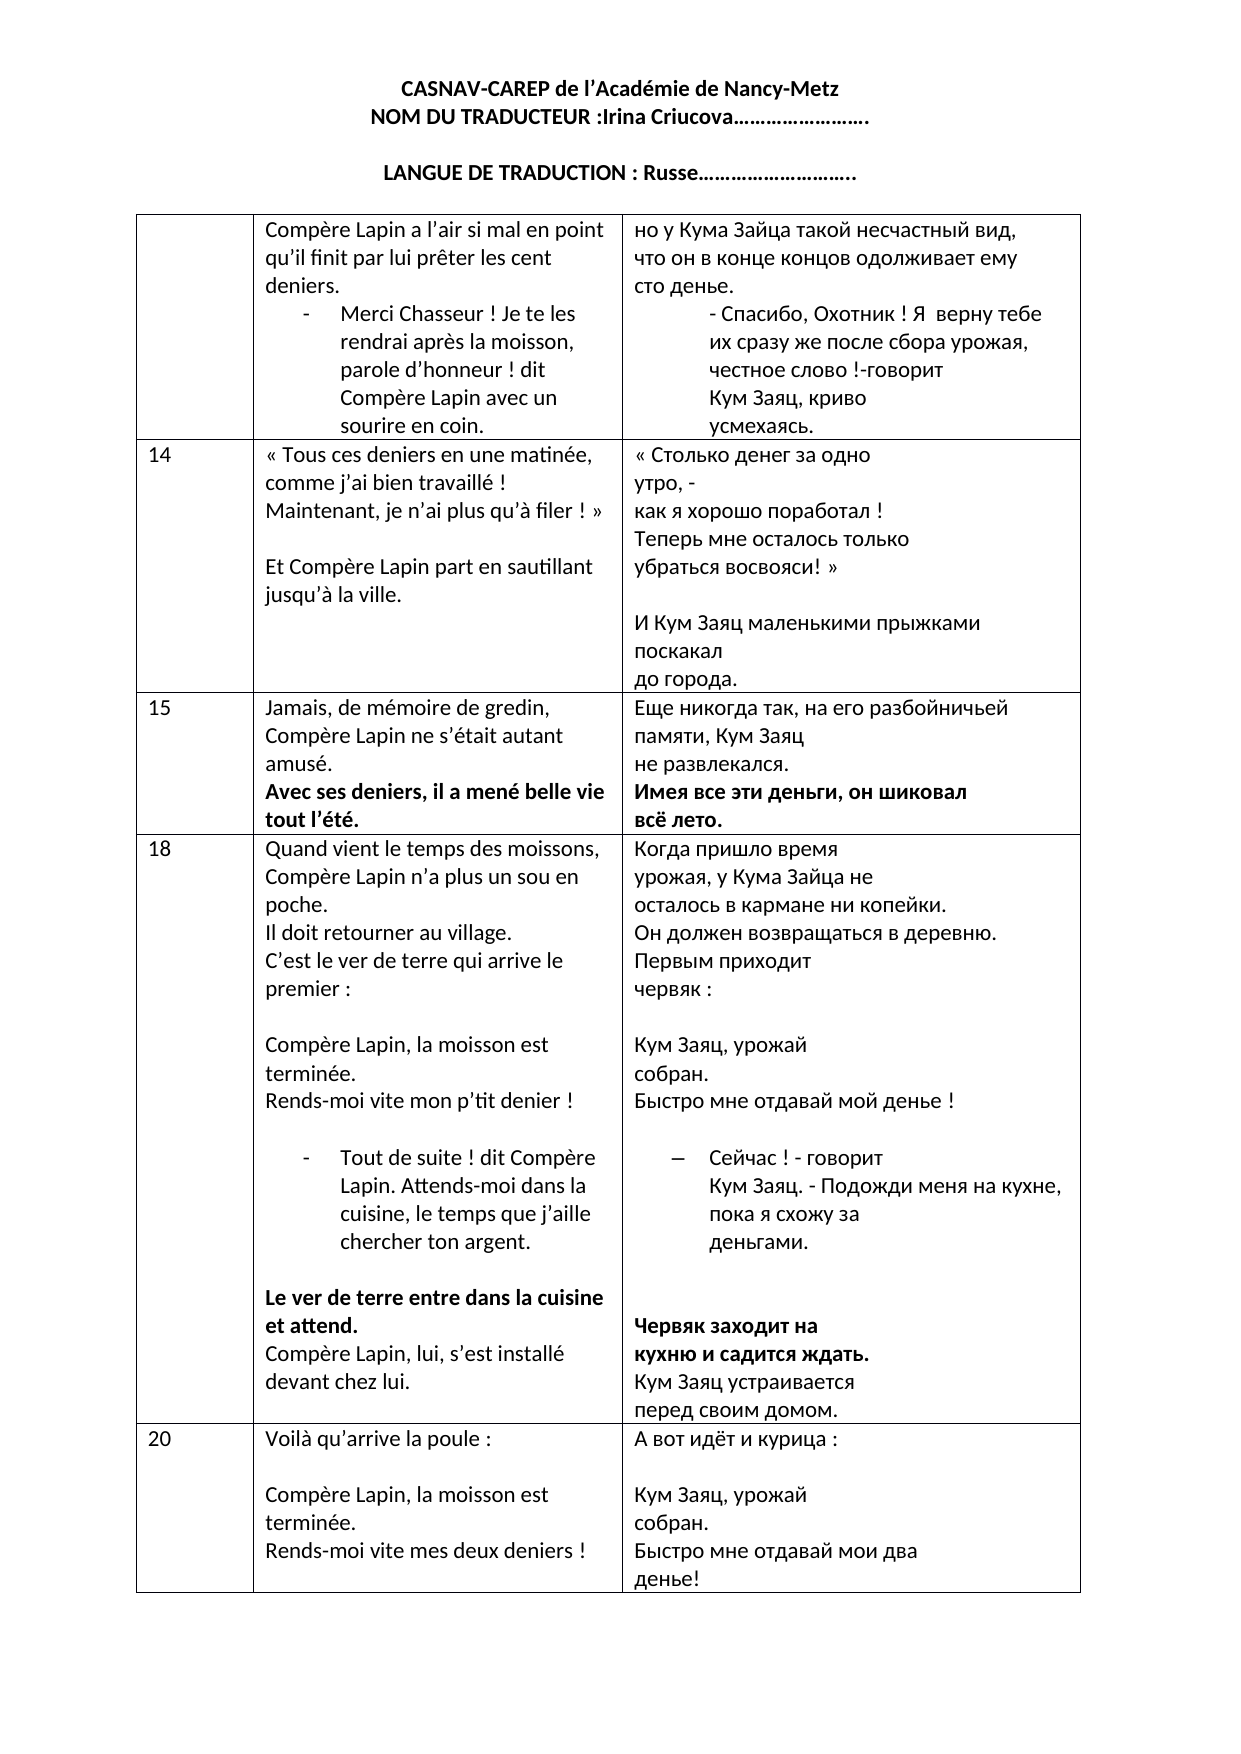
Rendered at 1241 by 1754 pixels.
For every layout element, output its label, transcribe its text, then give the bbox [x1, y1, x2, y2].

table_cell Jamais, de mémoire de gredin, Compère Lapin ne s’était autant amusé. Avec ses deniers, il a mené belle vie tout l’été. [254, 693, 622, 833]
table_cell « Tous ces deniers en une matinée, comme j’ai bien travaillé ! Maintenant, je n’ai plus qu’à filer ! » Et Compère Lapin part en sautillant jusqu’à la ville. [254, 440, 622, 692]
table_cell Compère Lapin a l’air si mal en point qu’il finit par lui prêter les cent deniers. Merci Chasseur ! Je te les rendrai après la moisson, parole d’honneur ! dit Compère Lapin avec un sourire en coin. [254, 215, 622, 439]
table_cell А вот идёт и курица : Кум Заяц, урожай собран. Быстро мне отдавай мои два денье! Курица, ты как раз вовремя ! Иди на кухню, там есть червяк... Полакомись им ! А я в это время схожу за деньгами. Курица без промедления идёт на кухню, проглатывает червяка и садится ждать. Кум Заяц не двигается с места. [623, 1424, 1080, 1592]
table_cell 15 [137, 693, 253, 833]
table_cell 14 [137, 440, 253, 692]
table_cell Voilà qu’arrive la poule : Compère Lapin, la moisson est terminée. Rends-moi vite mes deux deniers ! [254, 1424, 622, 1592]
table_cell 18 [137, 835, 253, 1423]
table_cell Когда пришло время урожая, у Кума Зайца не осталось в кармане ни копейки. Он должен возвращаться в деревню. Первым приходит червяк : Кум Заяц, урожай собран. Быстро мне отдавай мой денье ! Сейчас ! - говорит Кум Заяц. - Подожди меня на кухне, пока я схожу за деньгами. Червяк заходит на кухню и садится ждать. Кум Заяц устраивается перед своим домом. [623, 835, 1080, 1423]
table_cell но у Кума Зайца такой несчастный вид, что он в конце концов одолживает ему сто денье. - Спасибо, Охотник ! Я верну тебе их сразу же после сбора урожая, честное слово !-говорит Кум Заяц, криво усмехаясь. [623, 215, 1080, 439]
table_cell [137, 215, 253, 439]
table_cell Еще никогда так, на его разбойничьей памяти, Кум Заяц не развлекался. Имея все эти деньги, он шиковал всё лето. [623, 693, 1080, 833]
table_cell 20 [137, 1424, 253, 1592]
table_cell Quand vient le temps des moissons, Compère Lapin n’a plus un sou en poche. Il doit retourner au village. C’est le ver de terre qui arrive le premier : Compère Lapin, la moisson est terminée. Rends-moi vite mon p’tit denier ! Tout de suite ! dit Compère Lapin. Attends-moi dans la cuisine, le temps que j’aille chercher ton argent. Le ver de terre entre dans la cuisine et attend. Compère Lapin, lui, s’est installé devant chez lui. [254, 835, 622, 1423]
table_cell « Столько денег за одно утро, - как я хорошо поработал ! Теперь мне осталось только убраться восвояси! » И Кум Заяц маленькими прыжками поскакал до города. [623, 440, 1080, 692]
